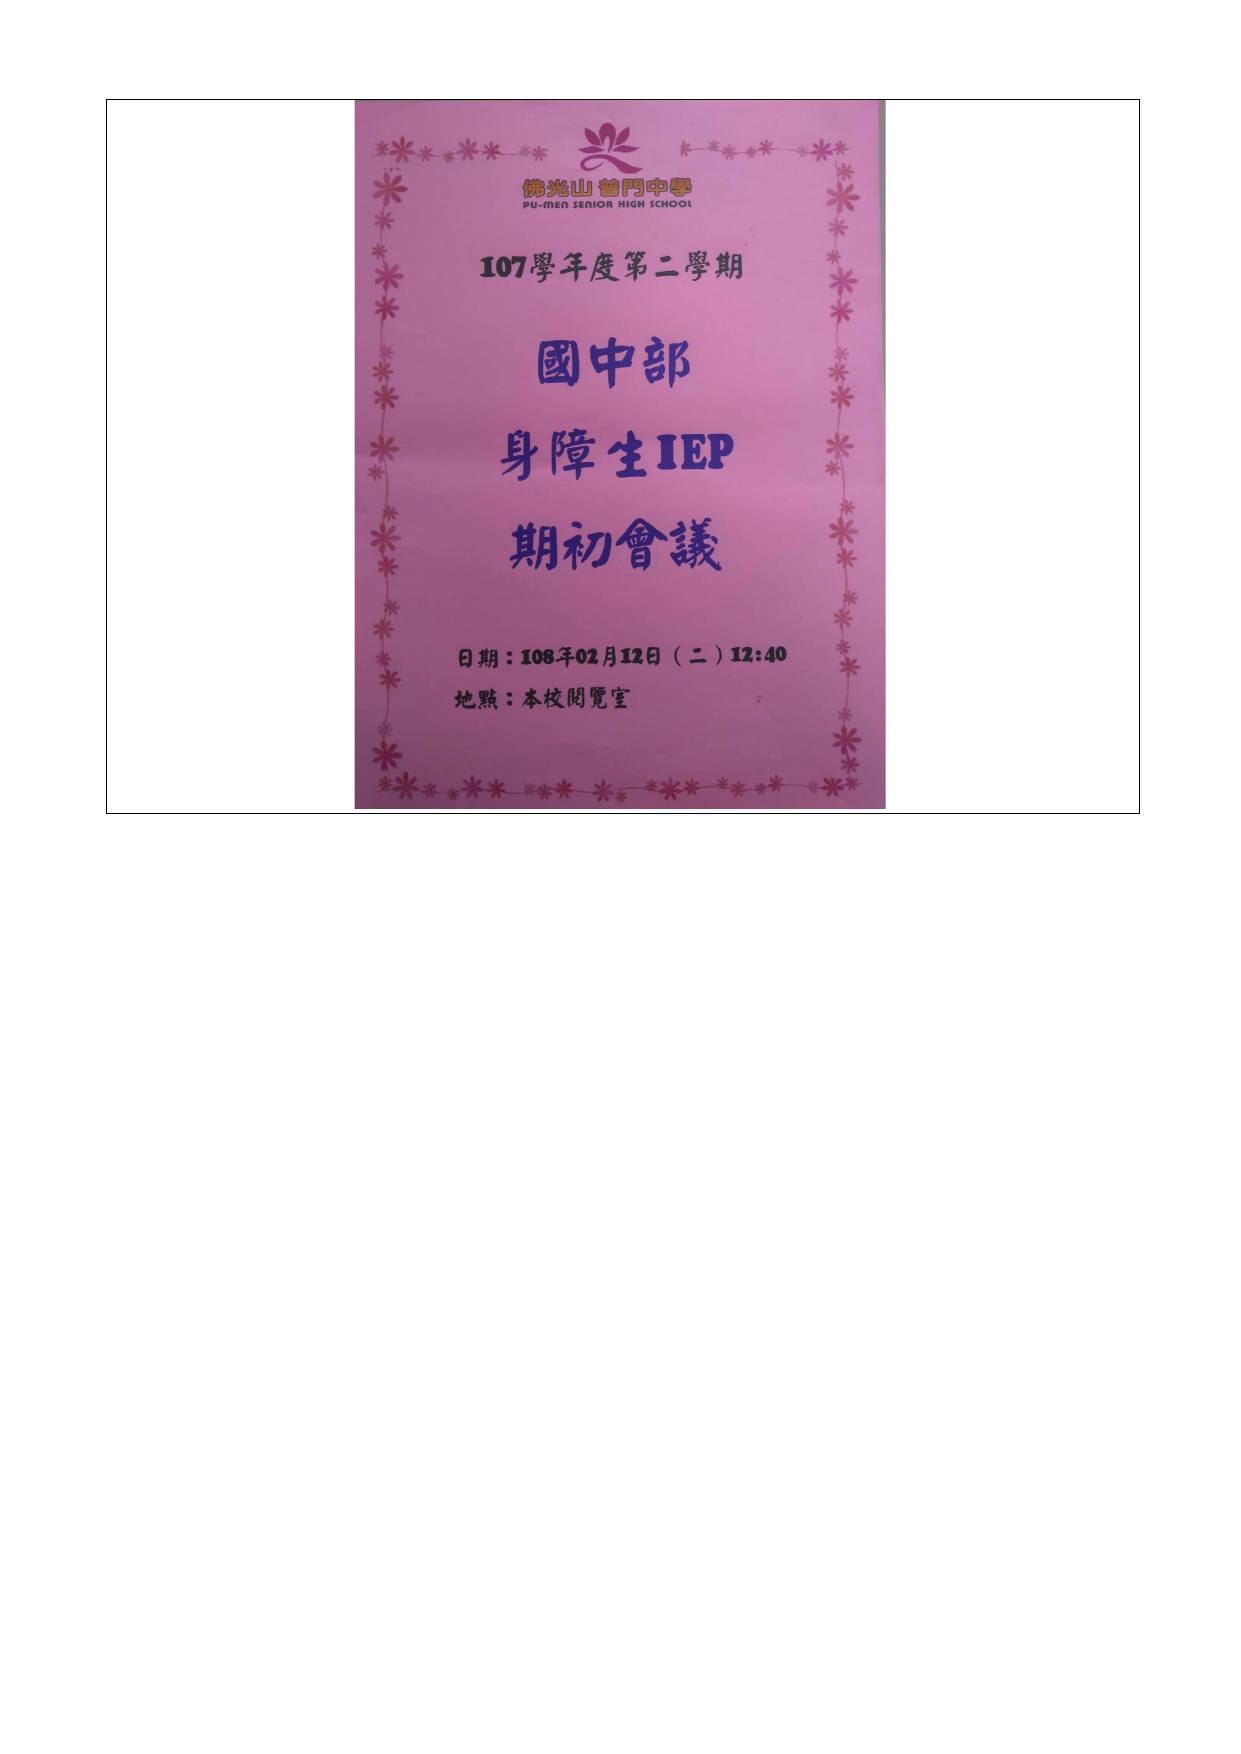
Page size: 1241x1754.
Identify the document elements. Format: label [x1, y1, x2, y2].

picture [354, 100, 886, 809]
table_cell [107, 100, 1139, 812]
